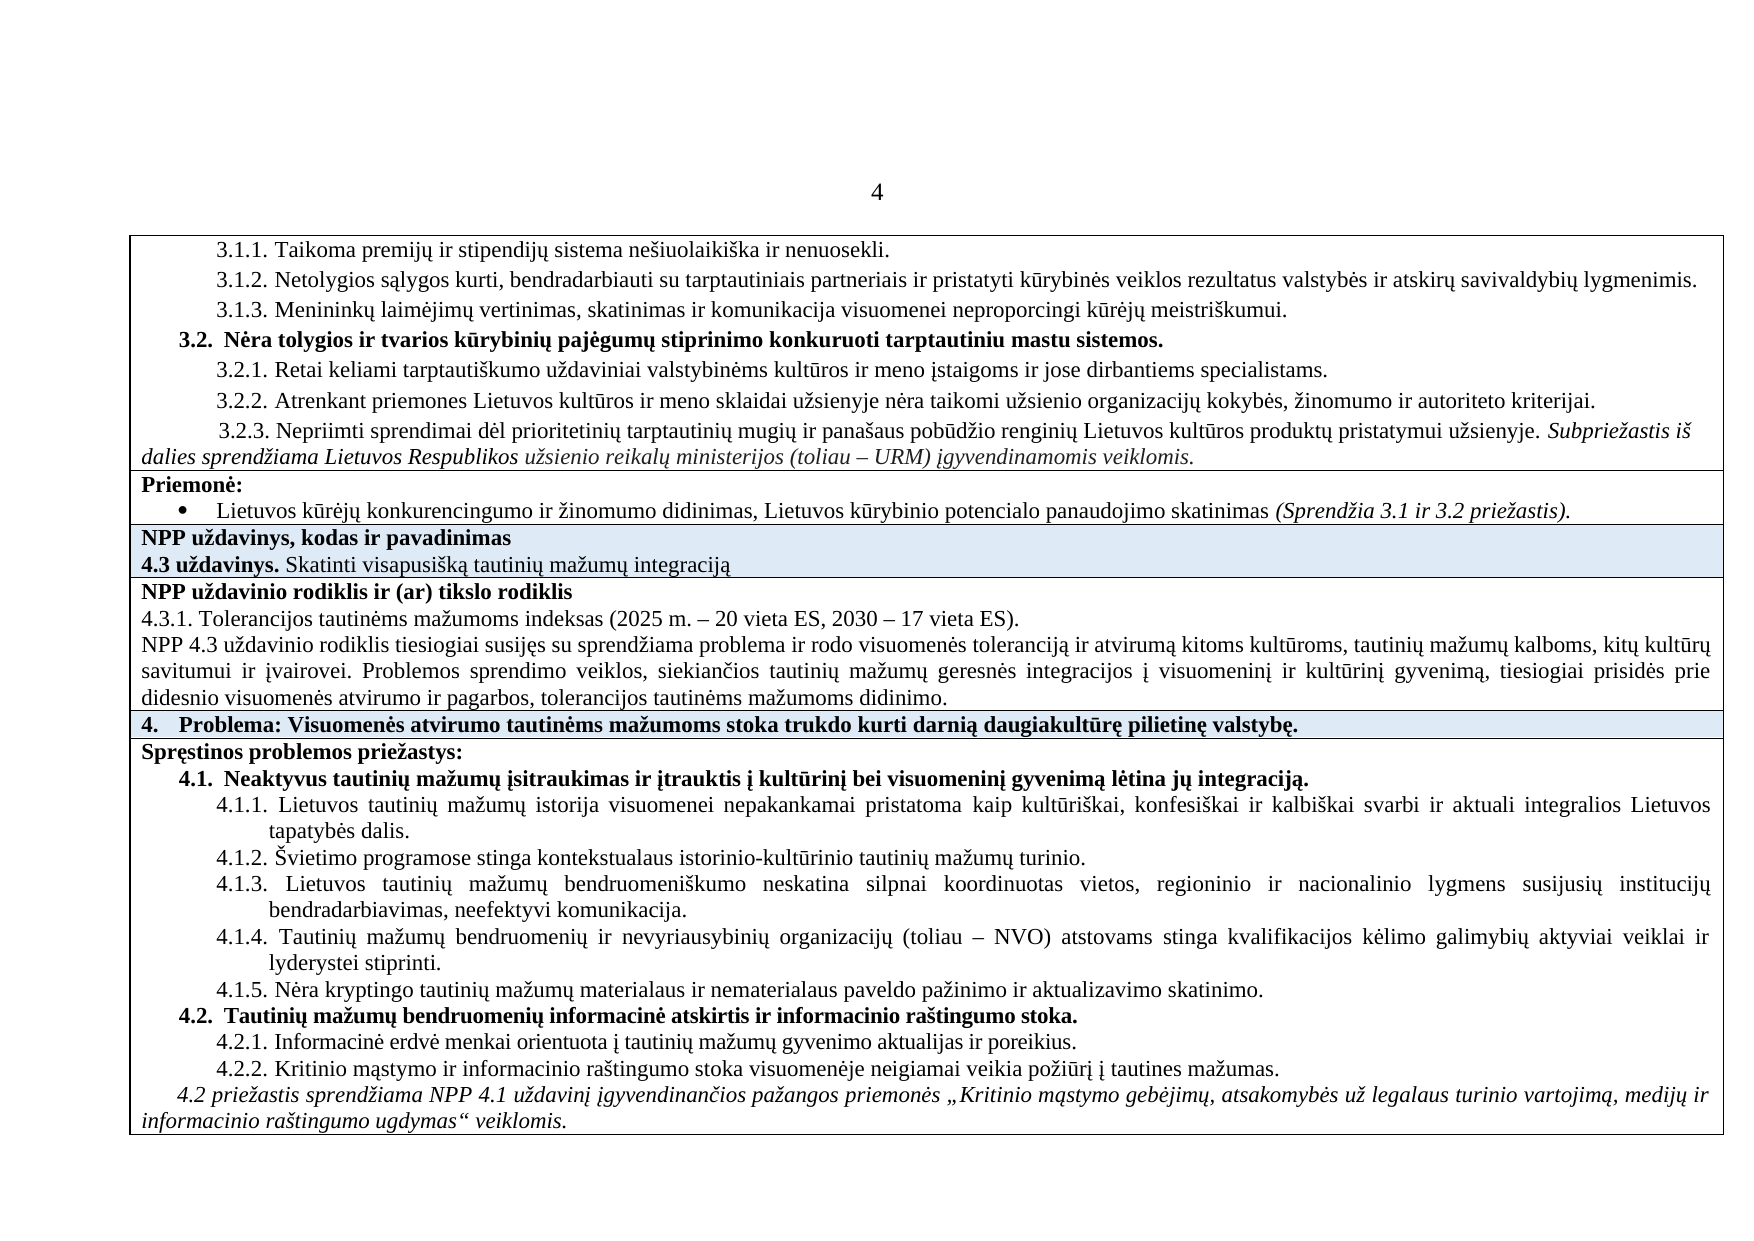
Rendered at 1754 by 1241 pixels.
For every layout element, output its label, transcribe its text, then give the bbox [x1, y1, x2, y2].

table_cell Priemonė:  Lietuvos kūrėjų konkurencingumo ir žinomumo didinimas, Lietuvos kūrybinio potencialo panaudojimo skatinimas (Sprendžia 3.1 ir 3.2 priežastis). [131, 471, 1723, 523]
table_cell NPP uždavinys, kodas ir pavadinimas 4.3 uždavinys. Skatinti visapusišką tautinių mažumų integraciją [131, 525, 1723, 577]
table_cell 3.1.1. Taikoma premijų ir stipendijų sistema nešiuolaikiška ir nenuosekli. 3.1.2. Netolygios sąlygos kurti, bendradarbiauti su tarptautiniais partneriais ir pristatyti kūrybinės veiklos rezultatus valstybės ir atskirų savivaldybių lygmenimis. 3.1.3. Menininkų laimėjimų vertinimas, skatinimas ir komunikacija visuomenei neproporcingi kūrėjų meistriškumui. 3.2. Nėra tolygios ir tvarios kūrybinių pajėgumų stiprinimo konkuruoti tarptautiniu mastu sistemos. 3.2.1. Retai keliami tarptautiškumo uždaviniai valstybinėms kultūros ir meno įstaigoms ir jose dirbantiems specialistams. 3.2.2. Atrenkant priemones Lietuvos kultūros ir meno sklaidai užsienyje nėra taikomi užsienio organizacijų kokybės, žinomumo ir autoriteto kriterijai. 3.2.3. Nepriimti sprendimai dėl prioritetinių tarptautinių mugių ir panašaus pobūdžio renginių Lietuvos kultūros produktų pristatymui užsienyje. Subpriežastis iš dalies sprendžiama Lietuvos Respublikos užsienio reikalų ministerijos (toliau – URM) įgyvendinamomis veiklomis. [131, 236, 1723, 470]
table_cell NPP uždavinio rodiklis ir (ar) tikslo rodiklis 4.3.1. Tolerancijos tautinėms mažumoms indeksas (2025 m. – 20 vieta ES, 2030 – 17 vieta ES). NPP 4.3 uždavinio rodiklis tiesiogiai susijęs su sprendžiama problema ir rodo visuomenės toleranciją ir atvirumą kitoms kultūroms, tautinių mažumų kalboms, kitų kultūrų savitumui ir įvairovei. Problemos sprendimo veiklos, siekiančios tautinių mažumų geresnės integracijos į visuomeninį ir kultūrinį gyvenimą, tiesiogiai prisidės prie didesnio visuomenės atvirumo ir pagarbos, tolerancijos tautinėms mažumoms didinimo. [131, 578, 1723, 710]
table_cell Spręstinos problemos priežastys: 4.1. Neaktyvus tautinių mažumų įsitraukimas ir įtrauktis į kultūrinį bei visuomeninį gyvenimą lėtina jų integraciją. 4.1.1. Lietuvos tautinių mažumų istorija visuomenei nepakankamai pristatoma kaip kultūriškai, konfesiškai ir kalbiškai svarbi ir aktuali integralios Lietuvos tapatybės dalis. 4.1.2. Švietimo programose stinga kontekstualaus istorinio-kultūrinio tautinių mažumų turinio. 4.1.3. Lietuvos tautinių mažumų bendruomeniškumo neskatina silpnai koordinuotas vietos, regioninio ir nacionalinio lygmens susijusių institucijų bendradarbiavimas, neefektyvi komunikacija. 4.1.4. Tautinių mažumų bendruomenių ir nevyriausybinių organizacijų (toliau – NVO) atstovams stinga kvalifikacijos kėlimo galimybių aktyviai veiklai ir lyderystei stiprinti. 4.1.5. Nėra kryptingo tautinių mažumų materialaus ir nematerialaus paveldo pažinimo ir aktualizavimo skatinimo. 4.2. Tautinių mažumų bendruomenių informacinė atskirtis ir informacinio raštingumo stoka. 4.2.1. Informacinė erdvė menkai orientuota į tautinių mažumų gyvenimo aktualijas ir poreikius. 4.2.2. Kritinio mąstymo ir informacinio raštingumo stoka visuomenėje neigiamai veikia požiūrį į tautines mažumas. 4.2 priežastis sprendžiama NPP 4.1 uždavinį įgyvendinančios pažangos priemonės „Kritinio mąstymo gebėjimų, atsakomybės už legalaus turinio vartojimą, medijų ir informacinio raštingumo ugdymas“ veiklomis. [131, 739, 1723, 1134]
table_cell 4. Problema: Visuomenės atvirumo tautinėms mažumoms stoka trukdo kurti darnią daugiakultūrę pilietinę valstybę. [131, 711, 1723, 737]
